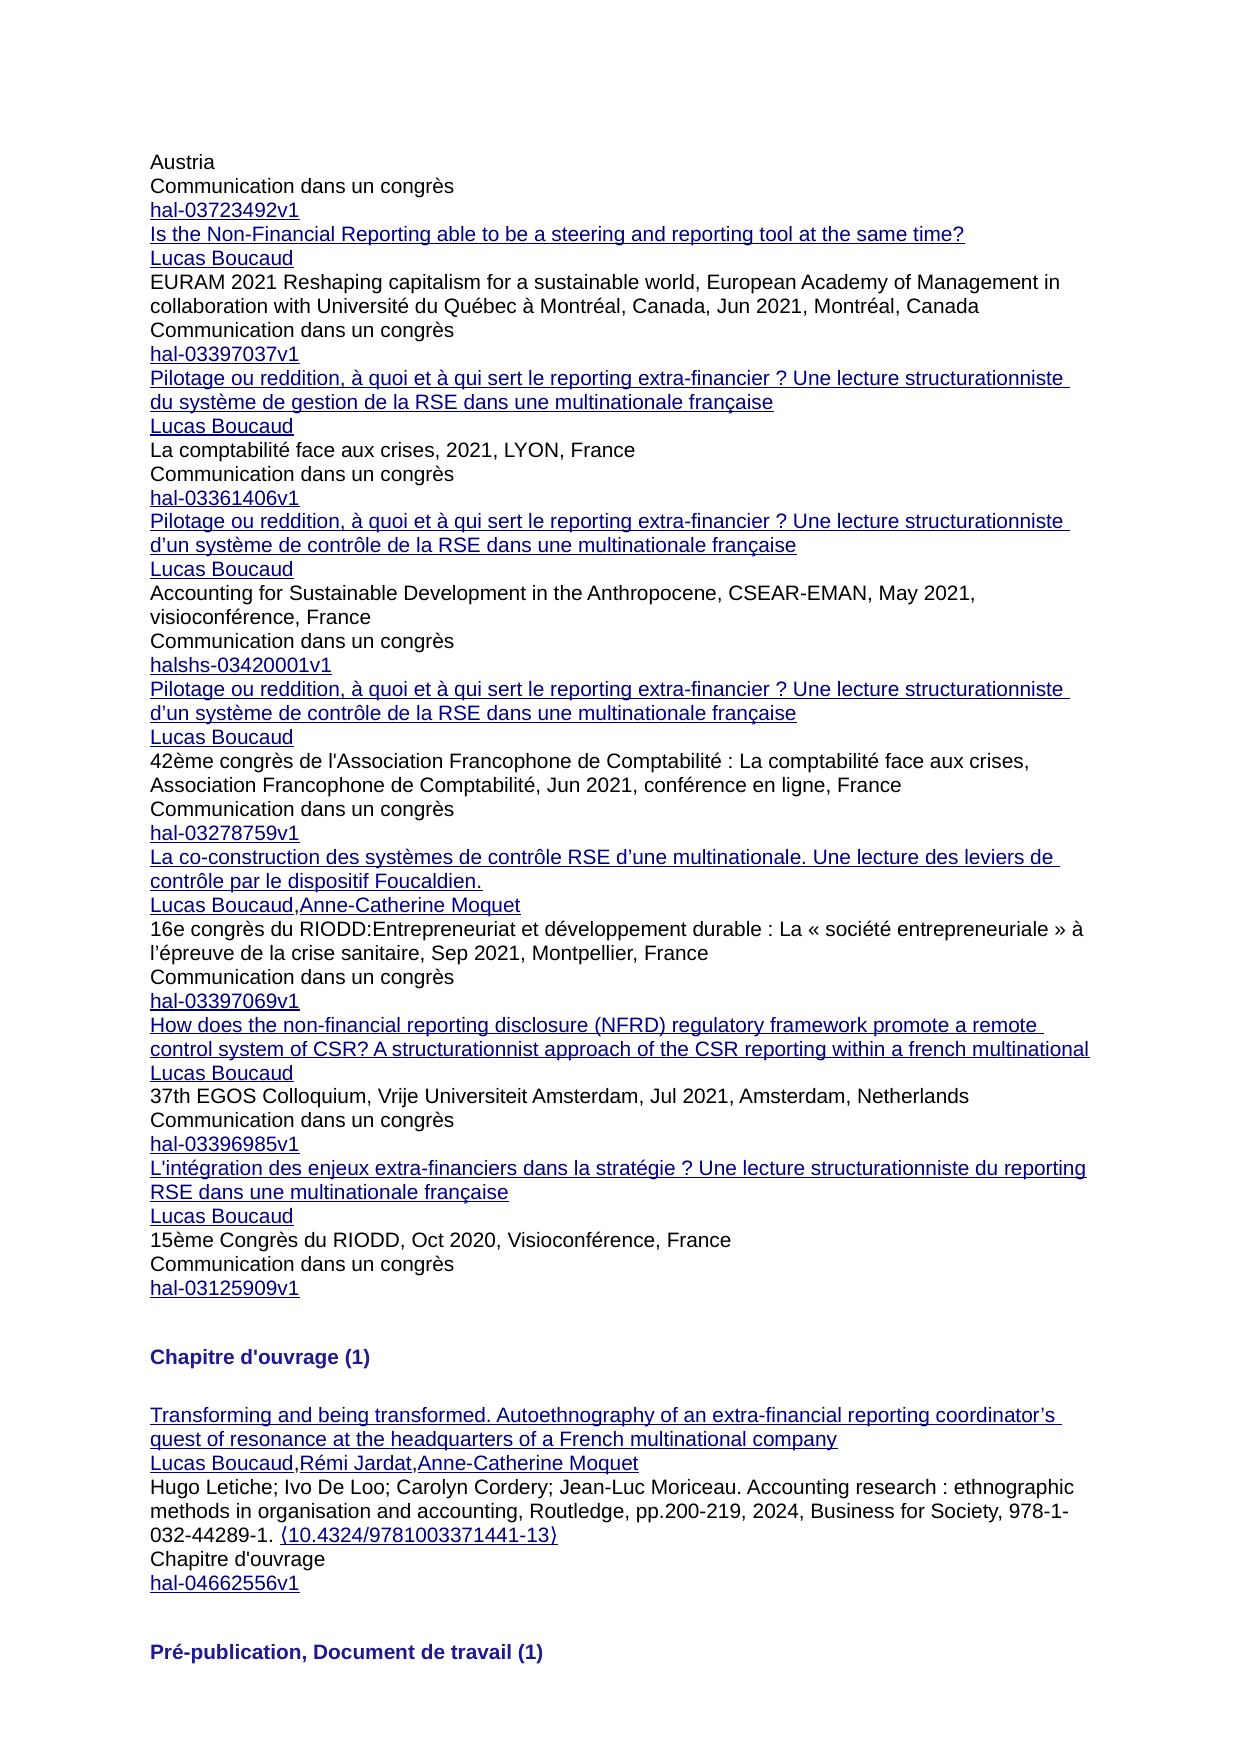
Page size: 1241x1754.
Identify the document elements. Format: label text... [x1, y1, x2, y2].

table_cell Is the Non-Financial Reporting able to be a steering and reporting tool at the same time? Lucas Boucaud EURAM 2021 Reshaping capitalism for a sustainable world, European Academy of Management in collaboration with Université du Québec à Montréal, Canada, Jun 2021, Montréal, Canada Communication dans un congrès hal-03397037v1 [150, 222, 1090, 366]
table_cell Pilotage ou reddition, à quoi et à qui sert le reporting extra-financier ? Une lecture structurationniste d’un système de contrôle de la RSE dans une multinationale française Lucas Boucaud 42ème congrès de l'Association Francophone de Comptabilité : La comptabilité face aux crises, Association Francophone de Comptabilité, Jun 2021, conférence en ligne, France Communication dans un congrès hal-03278759v1 [150, 677, 1090, 845]
table_cell La co-construction des systèmes de contrôle RSE d’une multinationale. Une lecture des leviers de contrôle par le dispositif Foucaldien. Lucas Boucaud,Anne-Catherine Moquet 16e congrès du RIODD:Entrepreneuriat et développement durable : La « société entrepreneuriale » à l’épreuve de la crise sanitaire, Sep 2021, Montpellier, France Communication dans un congrès hal-03397069v1 [150, 845, 1090, 1012]
table_cell How does the non-financial reporting disclosure (NFRD) regulatory framework promote a remote control system of CSR? A structurationnist approach of the CSR reporting within a french multinational [150, 1013, 1090, 1057]
table_cell Lucas Boucaud 37th EGOS Colloquium, Vrije Universiteit Amsterdam, Jul 2021, Amsterdam, Netherlands Communication dans un congrès hal-03396985v1 [150, 1058, 1090, 1156]
table_cell Pilotage ou reddition, à quoi et à qui sert le reporting extra-financier ? Une lecture structurationniste du système de gestion de la RSE dans une multinationale française Lucas Boucaud La comptabilité face aux crises, 2021, LYON, France Communication dans un congrès hal-03361406v1 [150, 366, 1090, 509]
subtitle Chapitre d'ouvrage (1) [150, 1345, 1090, 1369]
subtitle Pré-publication, Document de travail (1) [150, 1639, 1090, 1663]
table_header Transforming and being transformed. Autoethnography of an extra-financial reporting coordinator’s quest of resonance at the headquarters of a French multinational company Lucas Boucaud,Rémi Jardat,Anne-Catherine Moquet Hugo Letiche; Ivo De Loo; Carolyn Cordery; Jean-Luc Moriceau. Accounting research : ethnographic methods in organisation and accounting, Routledge, pp.200-219, 2024, Business for Society, 978-1-032-44289-1. ⟨10.4324/9781003371441-13⟩ Chapitre d'ouvrage hal-04662556v1 [150, 1403, 1090, 1595]
table_cell Austria Communication dans un congrès hal-03723492v1 [150, 150, 1090, 222]
table_cell Pilotage ou reddition, à quoi et à qui sert le reporting extra-financier ? Une lecture structurationniste d’un système de contrôle de la RSE dans une multinationale française Lucas Boucaud Accounting for Sustainable Development in the Anthropocene, CSEAR-EMAN, May 2021, visioconférence, France Communication dans un congrès halshs-03420001v1 [150, 509, 1090, 677]
table_cell L'intégration des enjeux extra-financiers dans la stratégie ? Une lecture structurationniste du reporting RSE dans une multinationale française Lucas Boucaud 15ème Congrès du RIODD, Oct 2020, Visioconférence, France Communication dans un congrès hal-03125909v1 [150, 1156, 1090, 1300]
